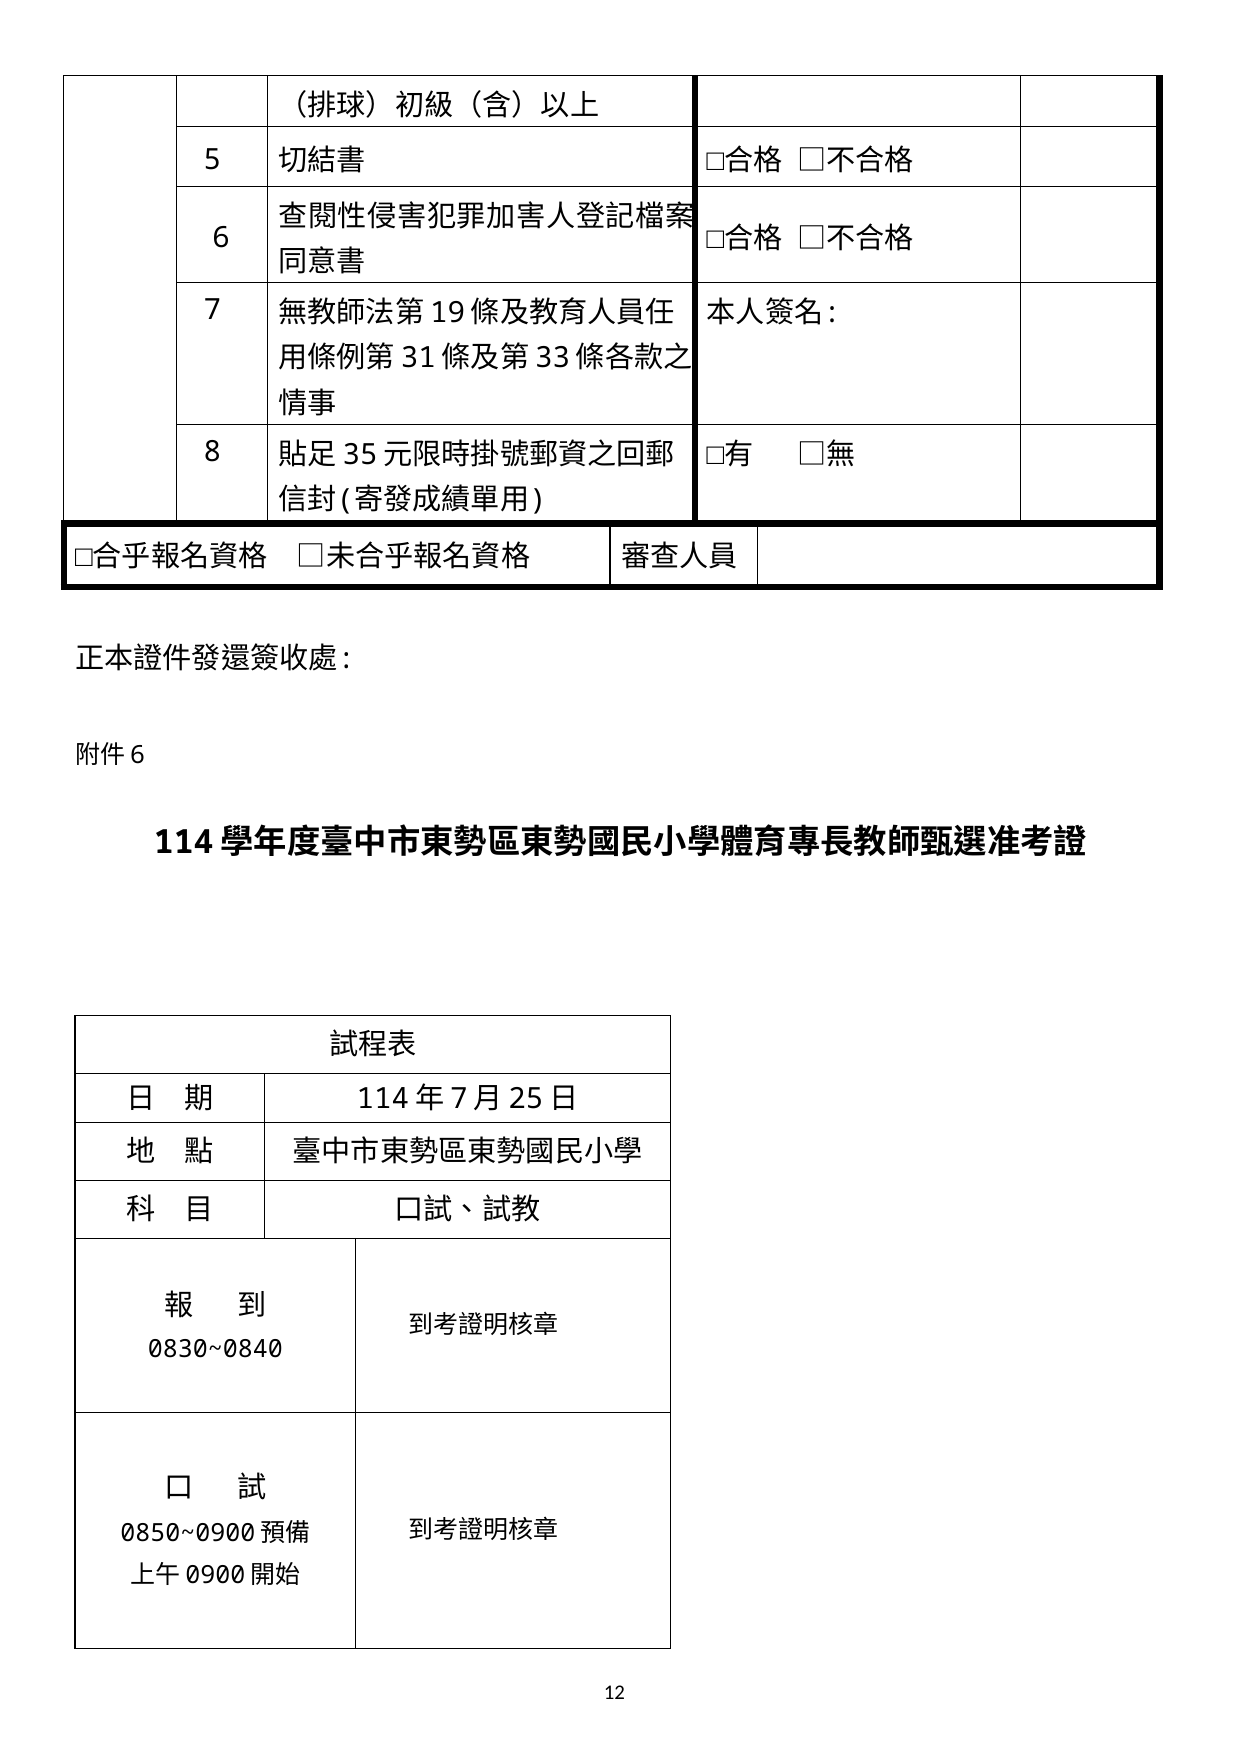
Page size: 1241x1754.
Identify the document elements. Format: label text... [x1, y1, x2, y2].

table_cell [758, 527, 1156, 583]
table_cell □合乎報名資格 □未合乎報名資格 [67, 527, 609, 583]
text 正本證件發還簽收處: [75, 590, 1165, 677]
text 114學年度臺中市東勢區東勢國民小學體育專長教師甄選准考證 [75, 815, 1165, 864]
table_cell 到考證明核章 [356, 1239, 670, 1412]
text 附件6 [75, 692, 1165, 770]
table_cell （排球）初級（含）以上 [268, 76, 692, 126]
table_cell [698, 76, 1020, 126]
table_cell 無教師法第19條及教育人員任用條例第31條及第33條各款之情事 [268, 283, 692, 424]
table_cell 貼足35元限時掛號郵資之回郵信封(寄發成績單用) [268, 425, 692, 520]
table_cell 7 [177, 283, 267, 424]
table_cell 口試、試教 [265, 1181, 670, 1238]
table_cell 臺中市東勢區東勢國民小學 [265, 1123, 670, 1180]
table_cell 日 期 [76, 1074, 264, 1122]
table_cell □合格 □不合格 [698, 187, 1020, 282]
table_cell □合格 □不合格 [698, 127, 1020, 186]
table_cell 審查人員 [611, 527, 757, 583]
table_cell 114年7月25日 [265, 1074, 670, 1122]
table_cell □有 □無 [698, 425, 1020, 520]
table_cell 本人簽名: [698, 283, 1020, 424]
table_cell 口 試 0850~0900預備 上午0900開始 [76, 1413, 355, 1648]
table_cell [64, 76, 176, 520]
table_cell [177, 76, 267, 126]
table_cell 切結書 [268, 127, 692, 186]
table_cell 地 點 [76, 1123, 264, 1180]
table_cell [1021, 127, 1156, 186]
table_cell 報 到 0830~0840 [76, 1239, 355, 1412]
table_cell [1021, 425, 1156, 520]
table_cell 6 [177, 187, 267, 282]
table_cell 科 目 [76, 1181, 264, 1238]
table_cell 8 [177, 425, 267, 520]
table_header 試程表 [76, 1016, 670, 1073]
table_cell [1021, 76, 1156, 126]
table_cell [1021, 187, 1156, 282]
table_cell 查閱性侵害犯罪加害人登記檔案同意書 [268, 187, 692, 282]
table_cell 到考證明核章 [356, 1413, 670, 1648]
table_cell [1021, 283, 1156, 424]
table_cell 5 [177, 127, 267, 186]
